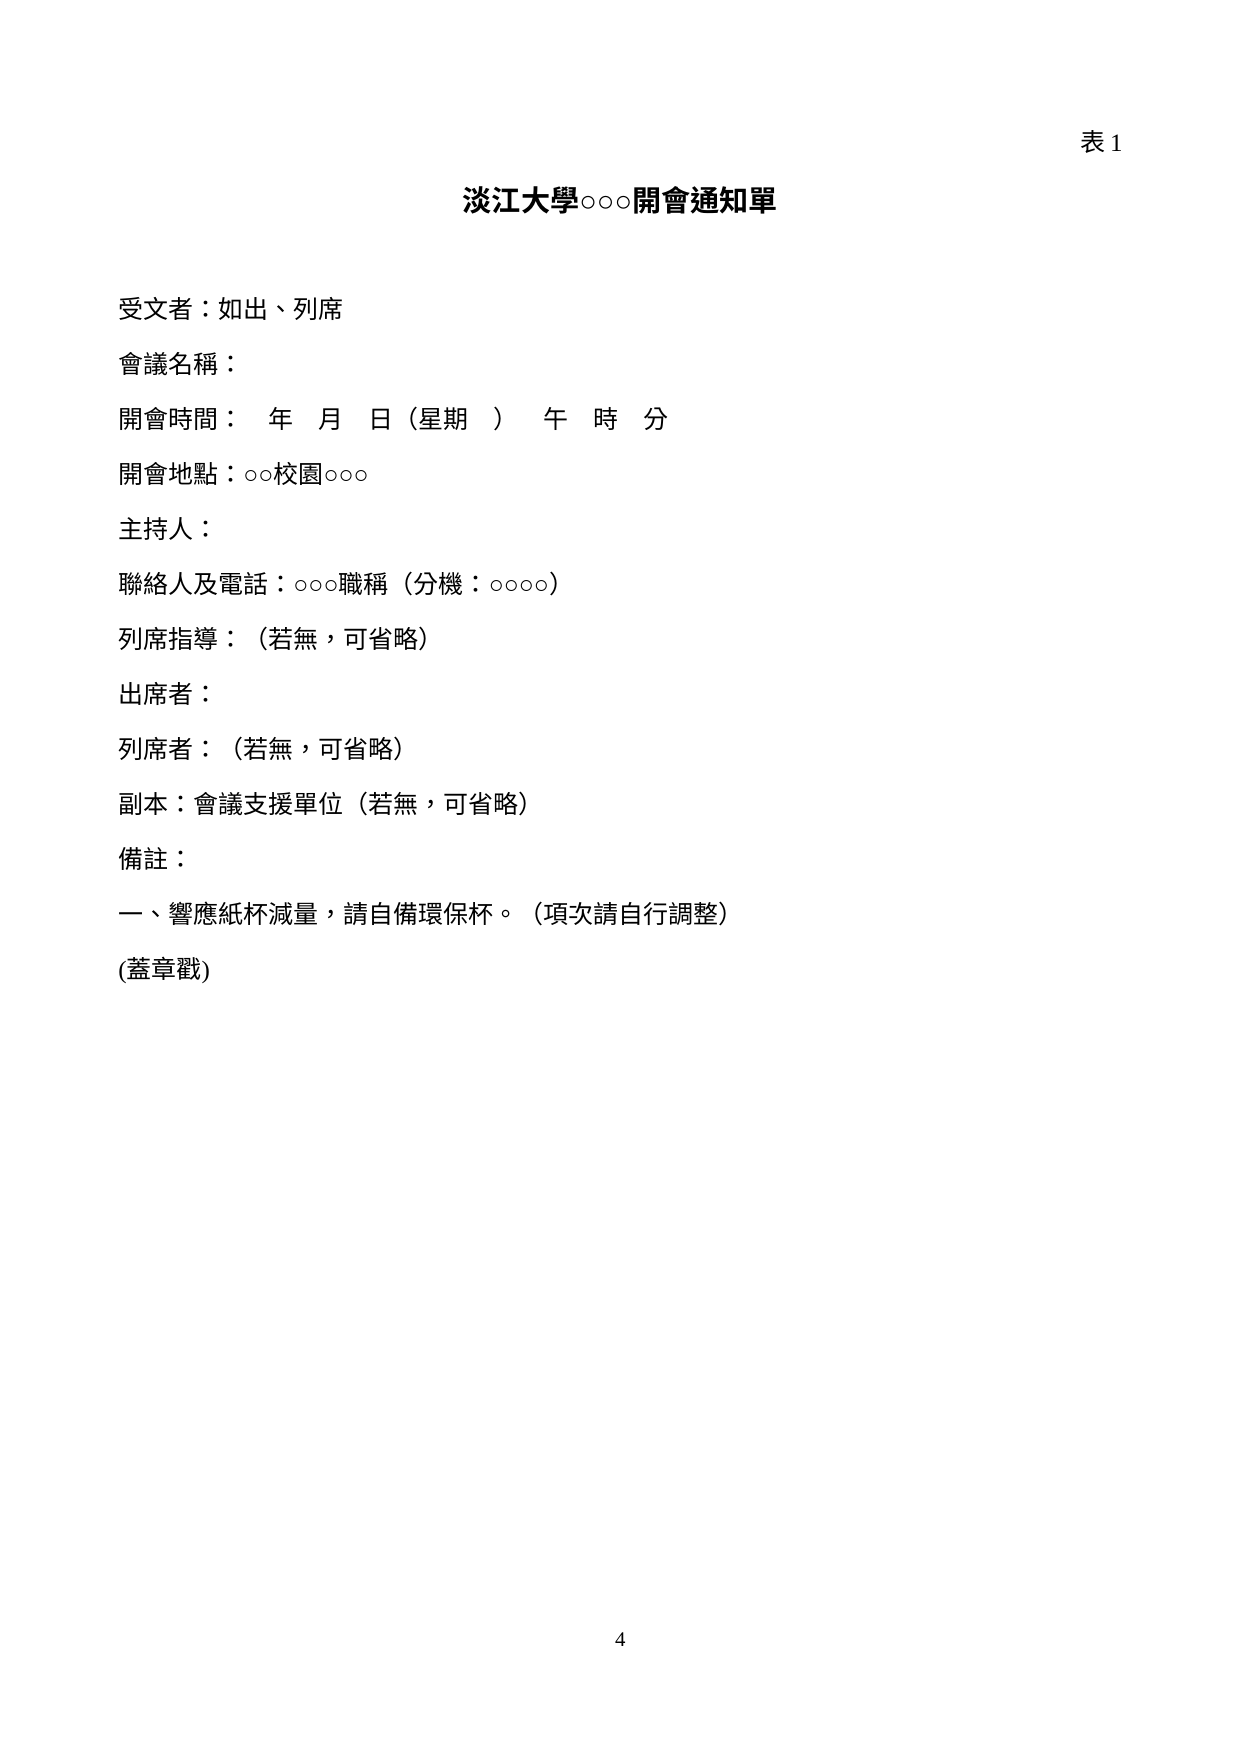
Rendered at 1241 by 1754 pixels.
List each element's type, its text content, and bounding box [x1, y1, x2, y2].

text 備註： [118, 840, 1122, 876]
text 聯絡人及電話：○○○職稱（分機：○○○○） [118, 565, 1122, 601]
text 開會地點：○○校園○○○ [118, 455, 1122, 491]
text 主持人： [118, 510, 1122, 546]
text 表1 [118, 123, 1122, 159]
text (蓋章戳) [118, 950, 1122, 986]
text 列席者：（若無，可省略） [118, 730, 1122, 766]
text 開會時間： 年 月 日（星期 ） 午 時 分 [118, 400, 1122, 436]
text 會議名稱： [118, 345, 1122, 381]
text 淡江大學○○○開會通知單 [118, 178, 1122, 220]
text 副本：會議支援單位（若無，可省略） [118, 785, 1122, 821]
text 出席者： [118, 675, 1122, 711]
text 列席指導：（若無，可省略） [118, 620, 1122, 656]
text 一、響應紙杯減量，請自備環保杯。（項次請自行調整） [118, 895, 1122, 931]
text 受文者：如出、列席 [118, 290, 1122, 326]
